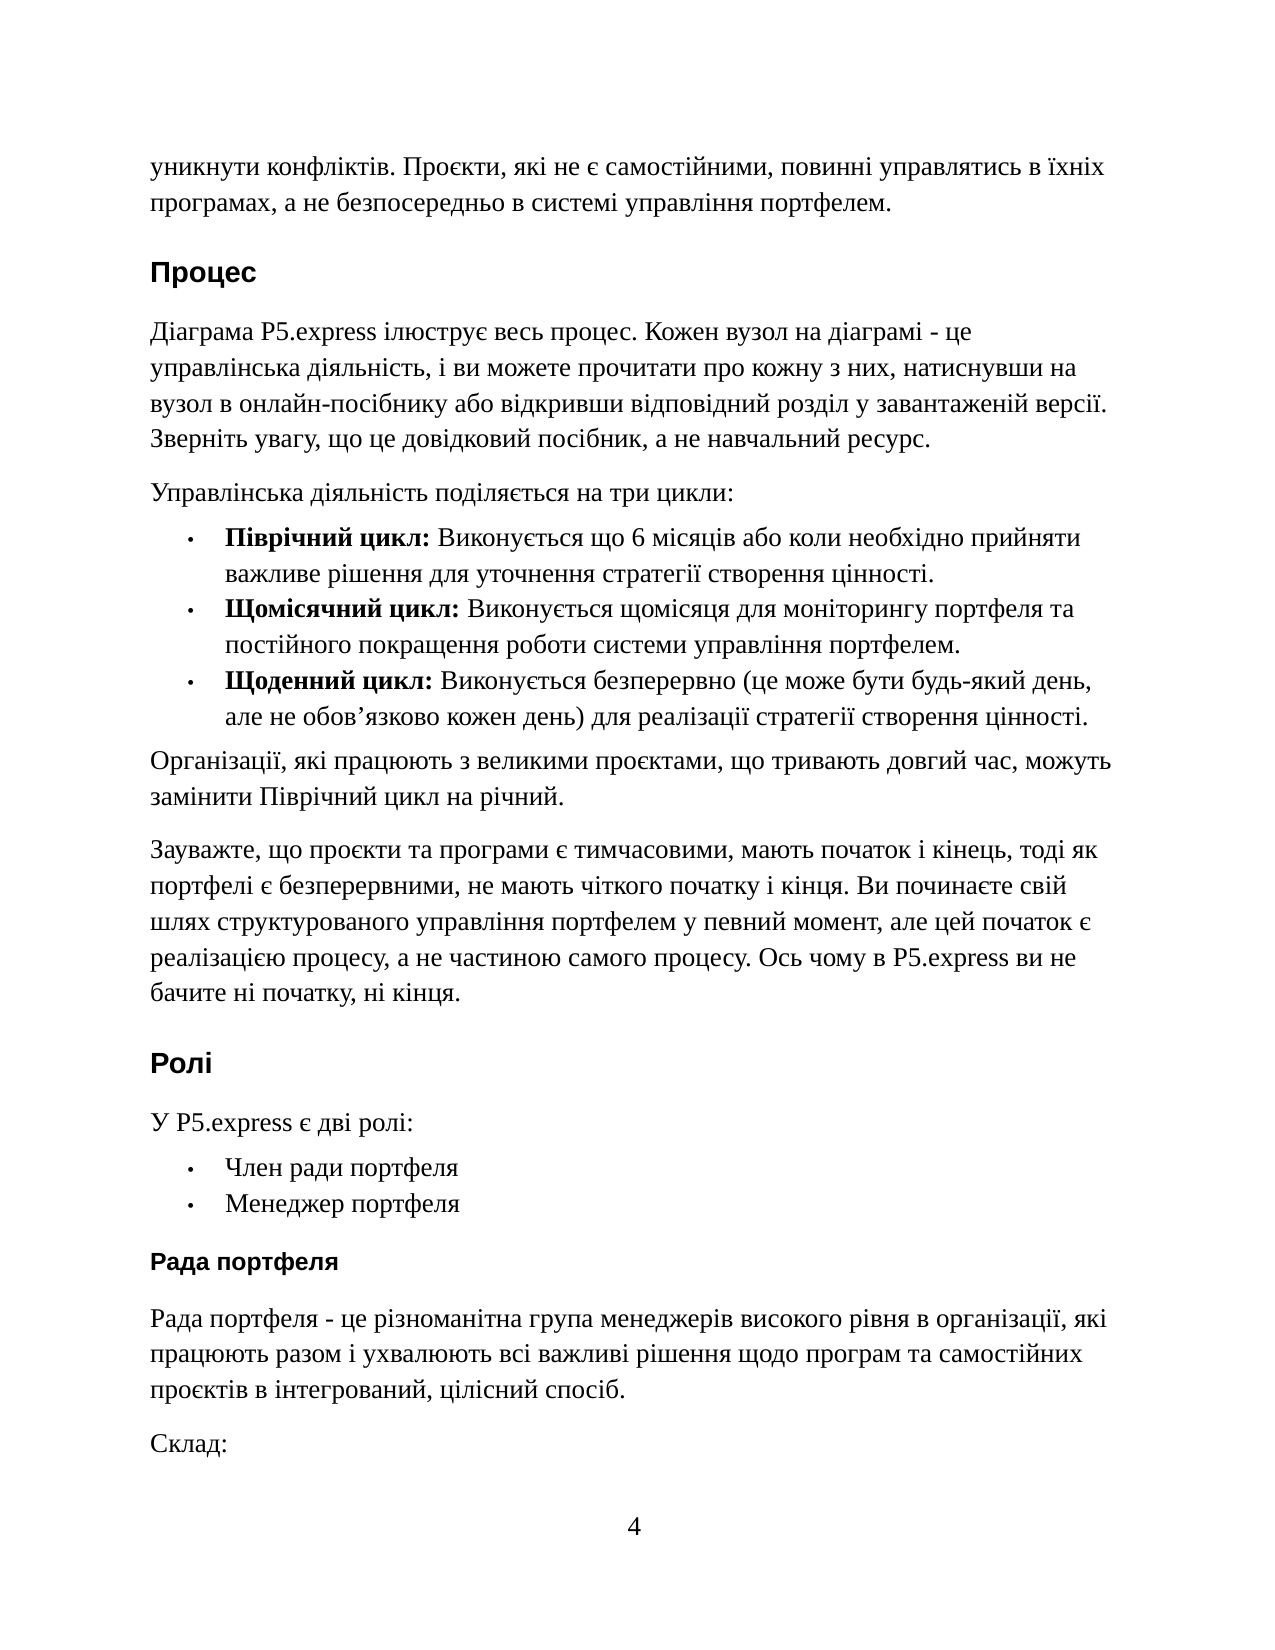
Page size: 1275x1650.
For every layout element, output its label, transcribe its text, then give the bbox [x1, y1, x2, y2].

text Зауважте, що проєкти та програми є тимчасовими, мають початок і кінець, тоді як портфелі є безперервними, не мають чіткого початку і кінця. Ви починаєте свій шлях структурованого управління портфелем у певний момент, але цей початок є реалізацією процесу, а не частиною самого процесу. Ось чому в P5.express ви не бачите ні початку, ні кінця. [150, 834, 1125, 1008]
text Діаграма P5.express ілюструє весь процес. Кожен вузол на діаграмі - це управлінська діяльність, і ви можете прочитати про кожну з них, натиснувши на вузол в онлайн-посібнику або відкривши відповідний розділ у завантаженій версії. Зверніть увагу, що це довідковий посібник, а не навчальний ресурс. [150, 315, 1125, 454]
text Управлінська діяльність поділяється на три цикли: [150, 476, 1125, 507]
text уникнути конфліктів. Проєкти, які не є самостійними, повинні управлятись в їхніх програмах, а не безпосередньо в системі управління портфелем. [150, 150, 1125, 217]
list Менеджер портфеля [187, 1187, 1125, 1218]
text Склад: [150, 1427, 1125, 1458]
list Піврічний цикл: Виконується що 6 місяців або коли необхідно прийняти важливе рішення для уточнення стратегії створення цінності. [187, 521, 1125, 588]
subtitle Рада портфеля [150, 1247, 1125, 1276]
text Рада портфеля - це різноманітна група менеджерів високого рівня в організації, які працюють разом і ухвалюють всі важливі рішення щодо програм та самостійних проєктів в інтегрований, цілісний спосіб. [150, 1302, 1125, 1404]
text У P5.express є дві ролі: [150, 1106, 1125, 1137]
subtitle Процес [150, 255, 1125, 289]
list Щоденний цикл: Виконується безперервно (це може бути будь-який день, але не обов’язково кожен день) для реалізації стратегії створення цінності. [187, 664, 1125, 731]
text Організації, які працюють з великими проєктами, що тривають довгий час, можуть замінити Піврічний цикл на річний. [150, 744, 1125, 811]
list Член ради портфеля [187, 1151, 1125, 1182]
subtitle Ролі [150, 1046, 1125, 1080]
list Щомісячний цикл: Виконується щомісяця для моніторингу портфеля та постійного покращення роботи системи управління портфелем. [187, 592, 1125, 659]
